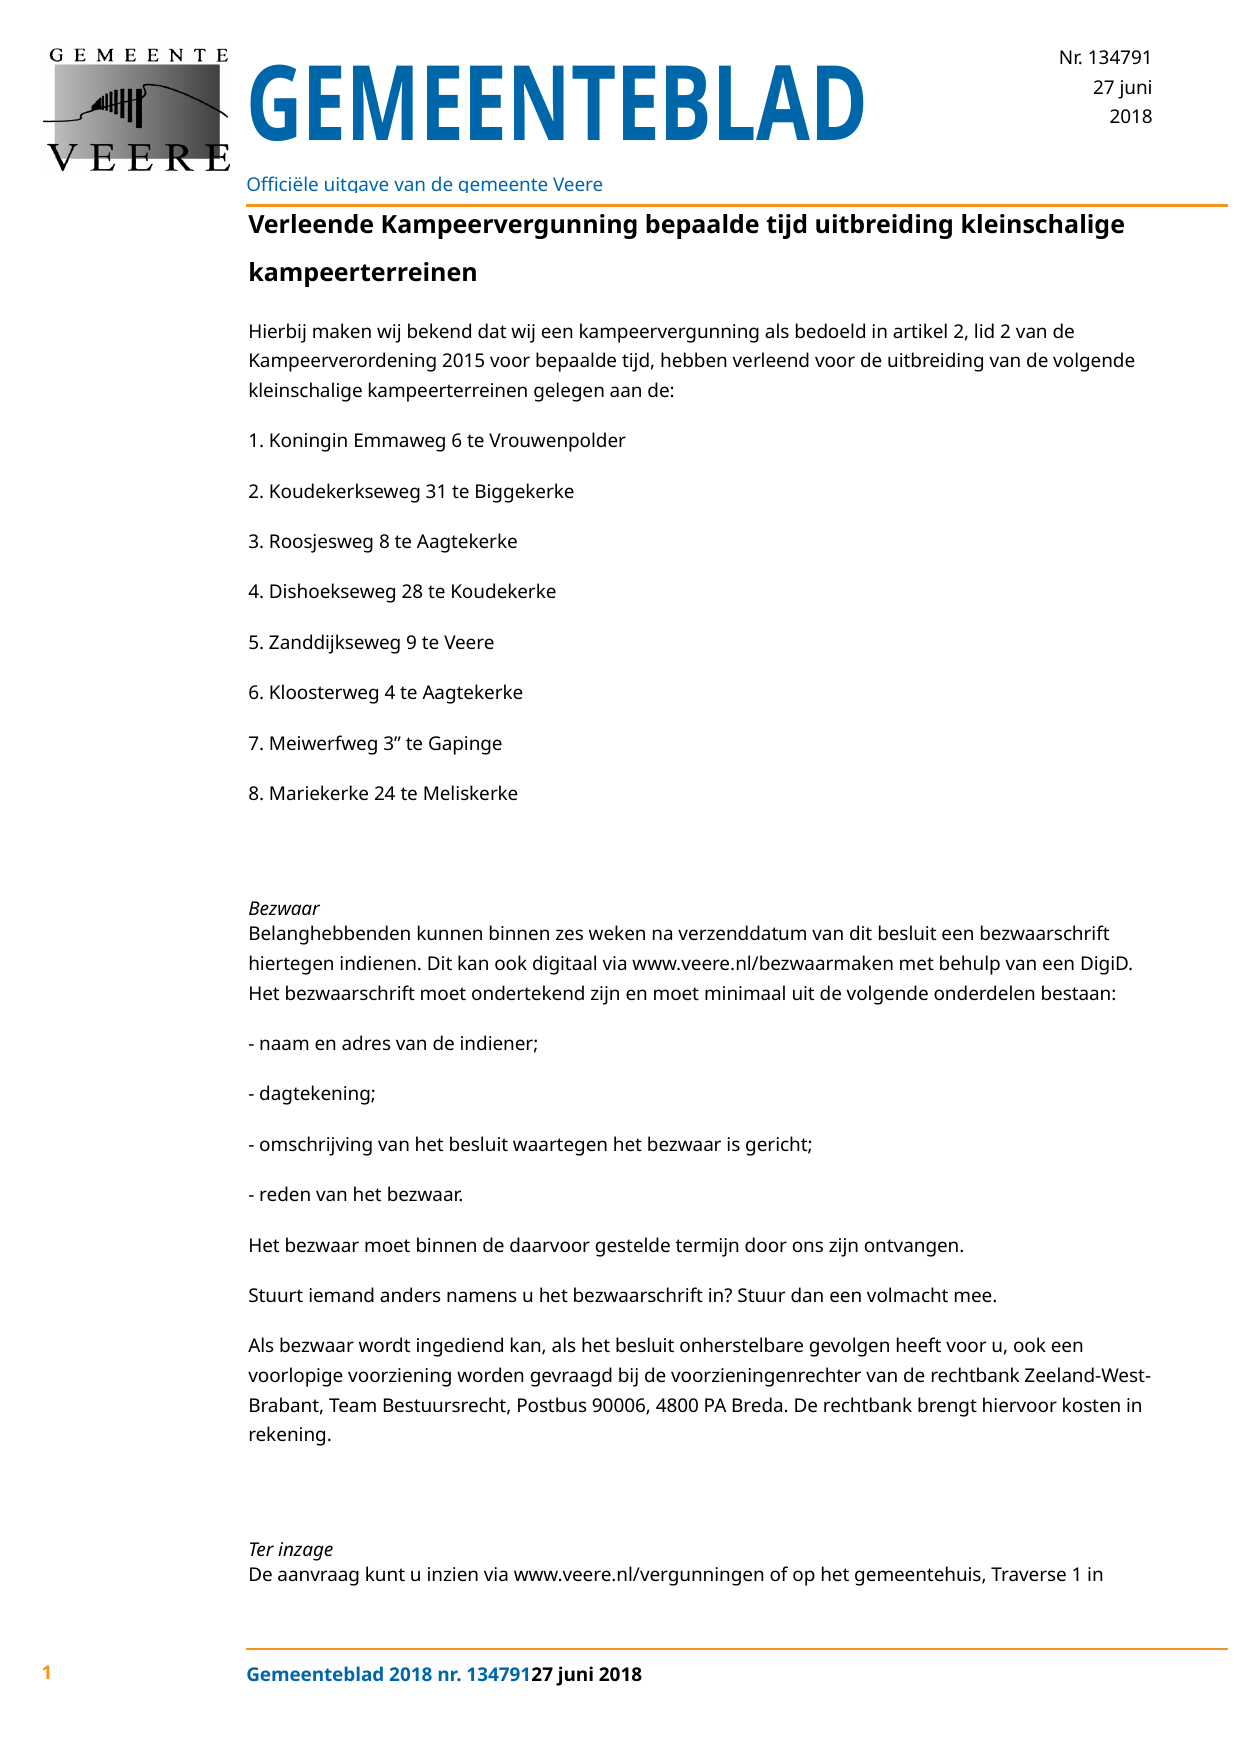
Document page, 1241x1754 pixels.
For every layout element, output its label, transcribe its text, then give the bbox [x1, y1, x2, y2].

text 2. Koudekerkseweg 31 te Biggekerke [248, 478, 1152, 504]
picture [41, 47, 231, 172]
text 7. Meiwerfweg 3” te Gapinge [248, 730, 1152, 756]
text - reden van het bezwaar. [248, 1181, 1152, 1207]
text 5. Zanddijkseweg 9 te Veere [248, 629, 1152, 655]
text De aanvraag kunt u inzien via www.veere.nl/vergunningen of op het gemeentehuis, Traverse 1 in [248, 1561, 1152, 1587]
text 3. Roosjesweg 8 te Aagtekerke [248, 528, 1152, 554]
text - dagtekening; [248, 1081, 1152, 1106]
text Bezwaar [248, 895, 1152, 921]
text Hierbij maken wij bekend dat wij een kampeervergunning als bedoeld in artikel 2, lid 2 van de Kampeerverordening 2015 voor bepaalde tijd, hebben verleend voor de uitbreiding van de volgende kleinschalige kampeerterreinen gelegen aan de: [248, 318, 1152, 403]
text 6. Kloosterweg 4 te Aagtekerke [248, 679, 1152, 705]
text - naam en adres van de indiener; [248, 1030, 1152, 1056]
text Verleende Kampeervergunning bepaalde tijd uitbreiding kleinschalige kampeerterreinen [248, 207, 1152, 288]
text Stuurt iemand anders namens u het bezwaarschrift in? Stuur dan een volmacht mee. [248, 1282, 1152, 1308]
text 1. Koningin Emmaweg 6 te Vrouwenpolder [248, 427, 1152, 453]
text Als bezwaar wordt ingediend kan, als het besluit onherstelbare gevolgen heeft voor u, ook een voorlopige voorziening worden gevraagd bij de voorzieningenrechter van de rechtbank Zeeland-West-Brabant, Team Bestuursrecht, Postbus 90006, 4800 PA Breda. De rechtbank brengt hiervoor kosten in rekening. [248, 1333, 1152, 1447]
text Belanghebbenden kunnen binnen zes weken na verzenddatum van dit besluit een bezwaarschrift hiertegen indienen. Dit kan ook digitaal via www.veere.nl/bezwaarmaken met behulp van een DigiD. Het bezwaarschrift moet ondertekend zijn en moet minimaal uit de volgende onderdelen bestaan: [248, 921, 1152, 1005]
text 8. Mariekerke 24 te Meliskerke [248, 780, 1152, 806]
text - omschrijving van het besluit waartegen het bezwaar is gericht; [248, 1131, 1152, 1157]
text Ter inzage [248, 1536, 1152, 1561]
text 4. Dishoekseweg 28 te Koudekerke [248, 579, 1152, 604]
text Het bezwaar moet binnen de daarvoor gestelde termijn door ons zijn ontvangen. [248, 1232, 1152, 1257]
